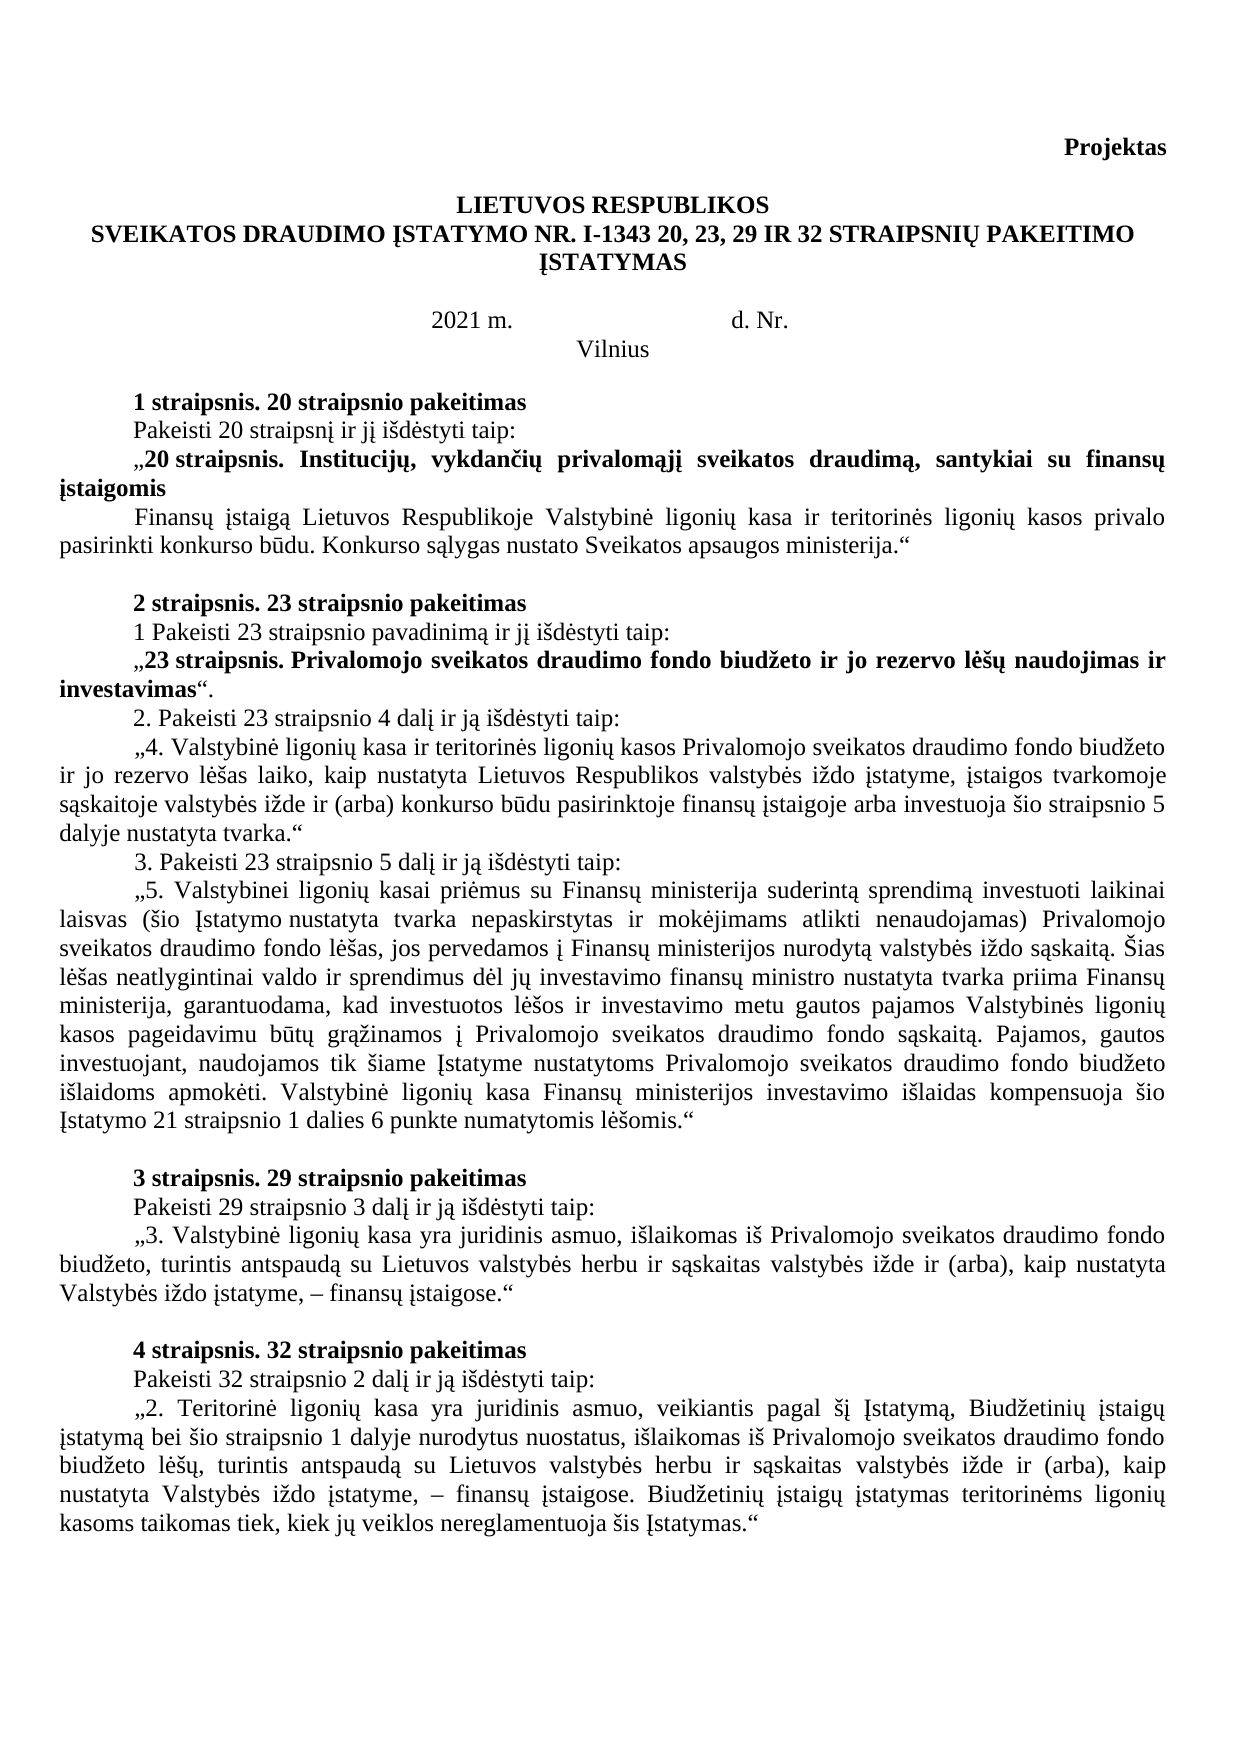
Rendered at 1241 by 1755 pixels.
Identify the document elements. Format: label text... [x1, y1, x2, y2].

text 2. Pakeisti 23 straipsnio 4 dalį ir ją išdėstyti taip: [59, 703, 1167, 732]
text 1 Pakeisti 23 straipsnio pavadinimą ir jį išdėstyti taip: [59, 617, 1167, 645]
text Pakeisti 20 straipsnį ir jį išdėstyti taip: [59, 415, 1167, 444]
text Vilnius [59, 334, 1167, 362]
text 2021 m. d. Nr. [59, 305, 1167, 334]
text ĮSTATYMAS [59, 247, 1167, 276]
text SVEIKATOS DRAUDIMO ĮSTATYMO NR. I-1343 20, 23, 29 IR 32 STRAIPSNIŲ PAKEITIMO [59, 219, 1167, 247]
text „20 straipsnis. Institucijų, vykdančių privalomąjį sveikatos draudimą, santykiai su finansų įstaigomis [59, 444, 1167, 502]
text Finansų įstaigą Lietuvos Respublikoje Valstybinė ligonių kasa ir teritorinės ligonių kasos privalo pasirinkti konkurso būdu. Konkurso sąlygas nustato Sveikatos apsaugos ministerija.“ [59, 502, 1167, 559]
text 3 straipsnis. 29 straipsnio pakeitimas [59, 1163, 1167, 1192]
text „2. Teritorinė ligonių kasa yra juridinis asmuo, veikiantis pagal šį Įstatymą, Biudžetinių įstaigų įstatymą bei šio straipsnio 1 dalyje nurodytus nuostatus, išlaikomas iš Privalomojo sveikatos draudimo fondo biudžeto lėšų, turintis antspaudą su Lietuvos valstybės herbu ir sąskaitas valstybės ižde ir (arba), kaip nustatyta Valstybės iždo įstatyme, – finansų įstaigose. Biudžetinių įstaigų įstatymas teritorinėms ligonių kasoms taikomas tiek, kiek jų veiklos nereglamentuoja šis Įstatymas.“ [59, 1393, 1167, 1537]
text „5. Valstybinei ligonių kasai priėmus su Finansų ministerija suderintą sprendimą investuoti laikinai laisvas (šio Įstatymo nustatyta tvarka nepaskirstytas ir mokėjimams atlikti nenaudojamas) Privalomojo sveikatos draudimo fondo lėšas, jos pervedamos į Finansų ministerijos nurodytą valstybės iždo sąskaitą. Šias lėšas neatlygintinai valdo ir sprendimus dėl jų investavimo finansų ministro nustatyta tvarka priima Finansų ministerija, garantuodama, kad investuotos lėšos ir investavimo metu gautos pajamos Valstybinės ligonių kasos pageidavimu būtų grąžinamos į Privalomojo sveikatos draudimo fondo sąskaitą. Pajamos, gautos investuojant, naudojamos tik šiame Įstatyme nustatytoms Privalomojo sveikatos draudimo fondo biudžeto išlaidoms apmokėti. Valstybinė ligonių kasa Finansų ministerijos investavimo išlaidas kompensuoja šio Įstatymo 21 straipsnio 1 dalies 6 punkte numatytomis lėšomis.“ [59, 875, 1167, 1134]
text Pakeisti 32 straipsnio 2 dalį ir ją išdėstyti taip: [59, 1364, 1167, 1393]
text „4. Valstybinė ligonių kasa ir teritorinės ligonių kasos Privalomojo sveikatos draudimo fondo biudžeto ir jo rezervo lėšas laiko, kaip nustatyta Lietuvos Respublikos valstybės iždo įstatyme, įstaigos tvarkomoje sąskaitoje valstybės ižde ir (arba) konkurso būdu pasirinktoje finansų įstaigoje arba investuoja šio straipsnio 5 dalyje nustatyta tvarka.“ [59, 732, 1167, 847]
text „3. Valstybinė ligonių kasa yra juridinis asmuo, išlaikomas iš Privalomojo sveikatos draudimo fondo biudžeto, turintis antspaudą su Lietuvos valstybės herbu ir sąskaitas valstybės ižde ir (arba), kaip nustatyta Valstybės iždo įstatyme, – finansų įstaigose.“ [59, 1220, 1167, 1307]
text 1 straipsnis. 20 straipsnio pakeitimas [59, 387, 1167, 415]
text 2 straipsnis. 23 straipsnio pakeitimas [59, 588, 1167, 617]
text Projektas [753, 132, 1167, 161]
text LIETUVOS RESPUBLIKOS [59, 190, 1167, 219]
text 3. Pakeisti 23 straipsnio 5 dalį ir ją išdėstyti taip: [59, 847, 1167, 875]
text Pakeisti 29 straipsnio 3 dalį ir ją išdėstyti taip: [59, 1192, 1167, 1220]
text 4 straipsnis. 32 straipsnio pakeitimas [59, 1335, 1167, 1364]
text „23 straipsnis. Privalomojo sveikatos draudimo fondo biudžeto ir jo rezervo lėšų naudojimas ir investavimas“. [59, 645, 1167, 703]
